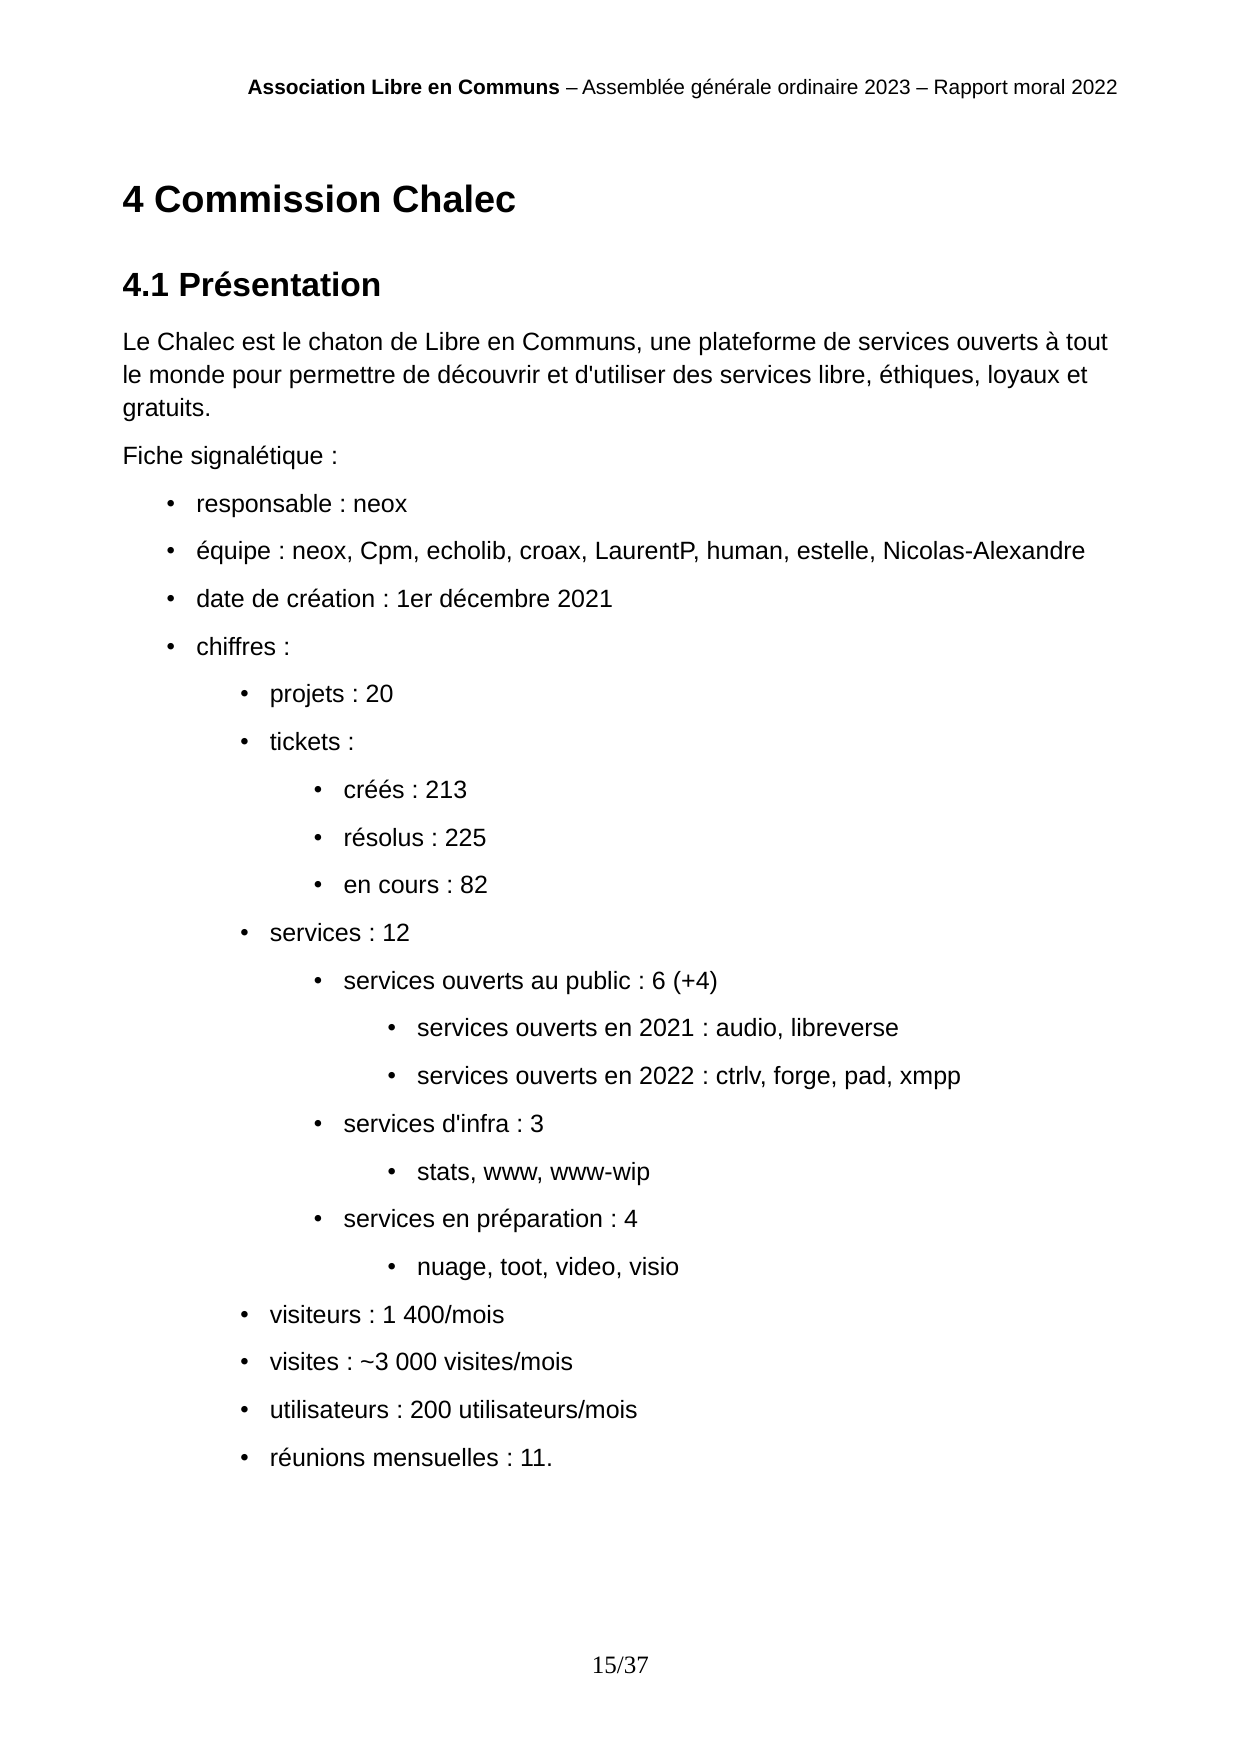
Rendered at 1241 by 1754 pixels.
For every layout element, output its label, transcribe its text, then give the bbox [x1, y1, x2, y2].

list projets : 20 [240, 679, 1118, 708]
subtitle Présentation [122, 265, 1118, 304]
list stats, www, www-wip [387, 1157, 1118, 1185]
list nuage, toot, video, visio [387, 1252, 1118, 1281]
subtitle Commission Chalec [122, 177, 1118, 221]
list réunions mensuelles : 11. [240, 1443, 1118, 1472]
list visiteurs : 1 400/mois [240, 1300, 1118, 1328]
list équipe : neox, Cpm, echolib, croax, LaurentP, human, estelle, Nicolas-Alexandre [166, 536, 1118, 565]
list en cours : 82 [314, 870, 1118, 899]
list services d'infra : 3 [314, 1109, 1118, 1138]
text Le Chalec est le chaton de Libre en Communs, une plateforme de services ouverts à tout le monde pour permettre de découvrir et d'utiliser des services libre, éthiques, loyaux et gratuits. [122, 327, 1118, 422]
list services ouverts au public : 6 (+4) [314, 966, 1118, 994]
list chiffres : [166, 632, 1118, 661]
list responsable : neox [166, 489, 1118, 517]
text Fiche signalétique : [122, 441, 1118, 470]
list utilisateurs : 200 utilisateurs/mois [240, 1395, 1118, 1424]
list tickets : [240, 727, 1118, 756]
list services : 12 [240, 918, 1118, 947]
list services ouverts en 2021 : audio, libreverse [387, 1013, 1118, 1042]
list services ouverts en 2022 : ctrlv, forge, pad, xmpp [387, 1061, 1118, 1090]
list services en préparation : 4 [314, 1204, 1118, 1233]
list créés : 213 [314, 775, 1118, 804]
list résolus : 225 [314, 823, 1118, 851]
list visites : ~3 000 visites/mois [240, 1347, 1118, 1376]
list date de création : 1er décembre 2021 [166, 584, 1118, 613]
